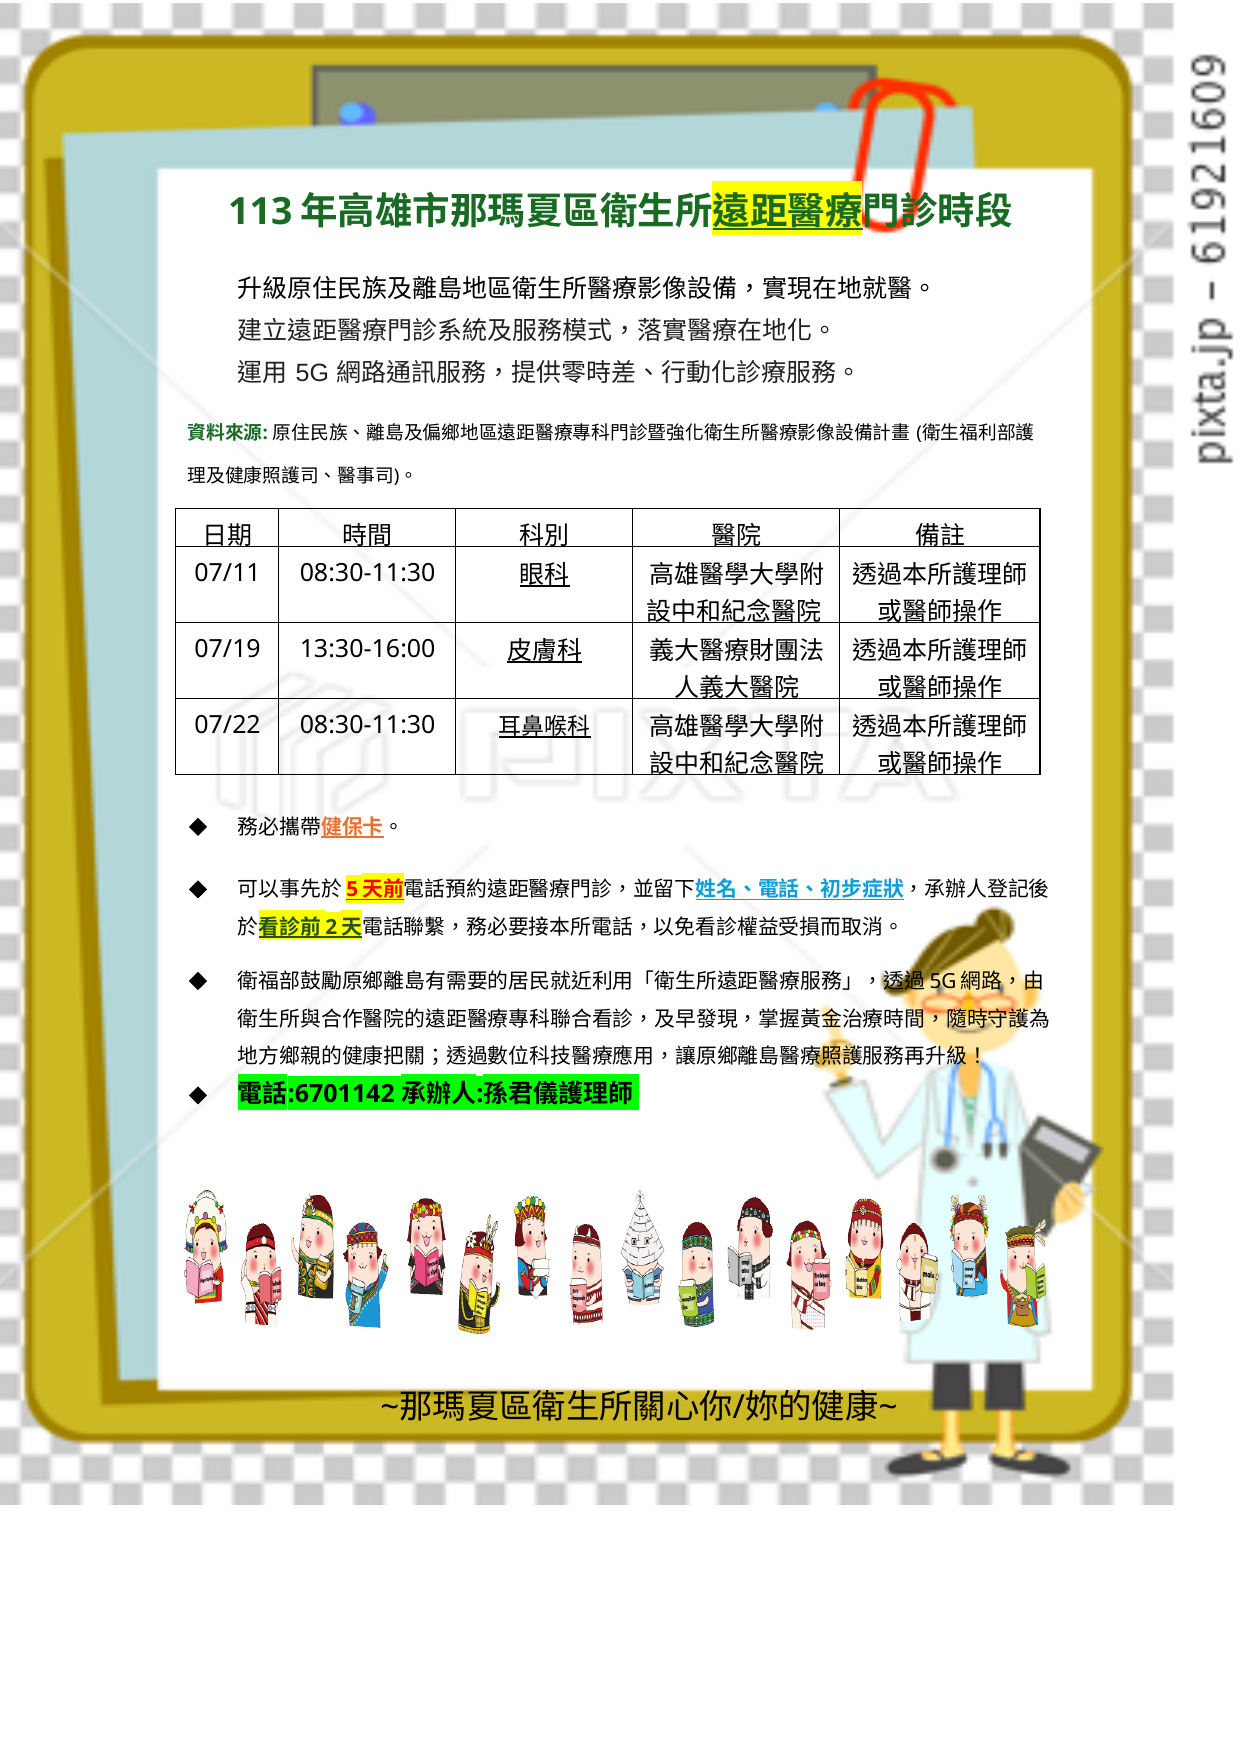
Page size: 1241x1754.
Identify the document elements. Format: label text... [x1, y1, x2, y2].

table_cell 義大醫療財團法人義大醫院 [633, 623, 839, 698]
list 運用 5G 網路通訊服務，提供零時差、行動化診療服務。 [187, 348, 1053, 386]
list 電話:6701142 承辦人:孫君儀護理師 [187, 1067, 1053, 1104]
table_header 備註 [840, 509, 1039, 546]
text 資料來源: 原住民族、離島及偏鄉地區遠距醫療專科門診暨強化衛生所醫療影像設備計畫 (衛生福利部護理及健康照護司、醫事司)。 [187, 407, 1053, 487]
table_cell 08:30-11:30 [279, 547, 455, 622]
table_header 時間 [279, 509, 455, 546]
table_cell 07/11 [176, 547, 278, 622]
picture [0, 3, 1241, 1505]
table_cell 透過本所護理師或醫師操作 [840, 623, 1039, 698]
list 衛福部鼓勵原鄉離島有需要的居民就近利用「衛生所遠距醫療服務」，透過5G網路，由衛生所與合作醫院的遠距醫療專科聯合看診，及早發現，掌握黃金治療時間，隨時守護為地方鄉親的健康把關；透過數位科技醫療應用，讓原鄉離島醫療照護服務再升級！ [187, 954, 1053, 1067]
table_cell 07/22 [176, 699, 278, 774]
list 建立遠距醫療門診系統及服務模式，落實醫療在地化。 [187, 306, 1053, 344]
list 升級原住民族及離島地區衛生所醫療影像設備，實現在地就醫。 [187, 264, 1053, 302]
table_cell 耳鼻喉科 [456, 699, 632, 774]
list 可以事先於5天前電話預約遠距醫療門診，並留下姓名、電話、初步症狀，承辦人登記後於看診前2天電話聯繫，務必要接本所電話，以免看診權益受損而取消。 [187, 863, 1053, 938]
table_cell 高雄醫學大學附設中和紀念醫院 [633, 547, 839, 622]
list ~那瑪夏區衛生所關心你/妳的健康~ [225, 1135, 1053, 1210]
table_cell 08:30-11:30 [279, 699, 455, 774]
table_cell 眼科 [456, 547, 632, 622]
table_cell 透過本所護理師或醫師操作 [840, 699, 1039, 774]
table_cell 13:30-16:00 [279, 623, 455, 698]
list 務必攜帶健保卡。 [187, 800, 1053, 838]
table_header 醫院 [633, 509, 839, 546]
table_cell 07/19 [176, 623, 278, 698]
table_header 日期 [176, 509, 278, 546]
table_cell 高雄醫學大學附設中和紀念醫院 [633, 699, 839, 774]
table_cell 皮膚科 [456, 623, 632, 698]
table_cell 透過本所護理師或醫師操作 [840, 547, 1039, 622]
table_header 科別 [456, 509, 632, 546]
text 113年高雄市那瑪夏區衛生所遠距醫療門診時段 [187, 164, 1053, 239]
